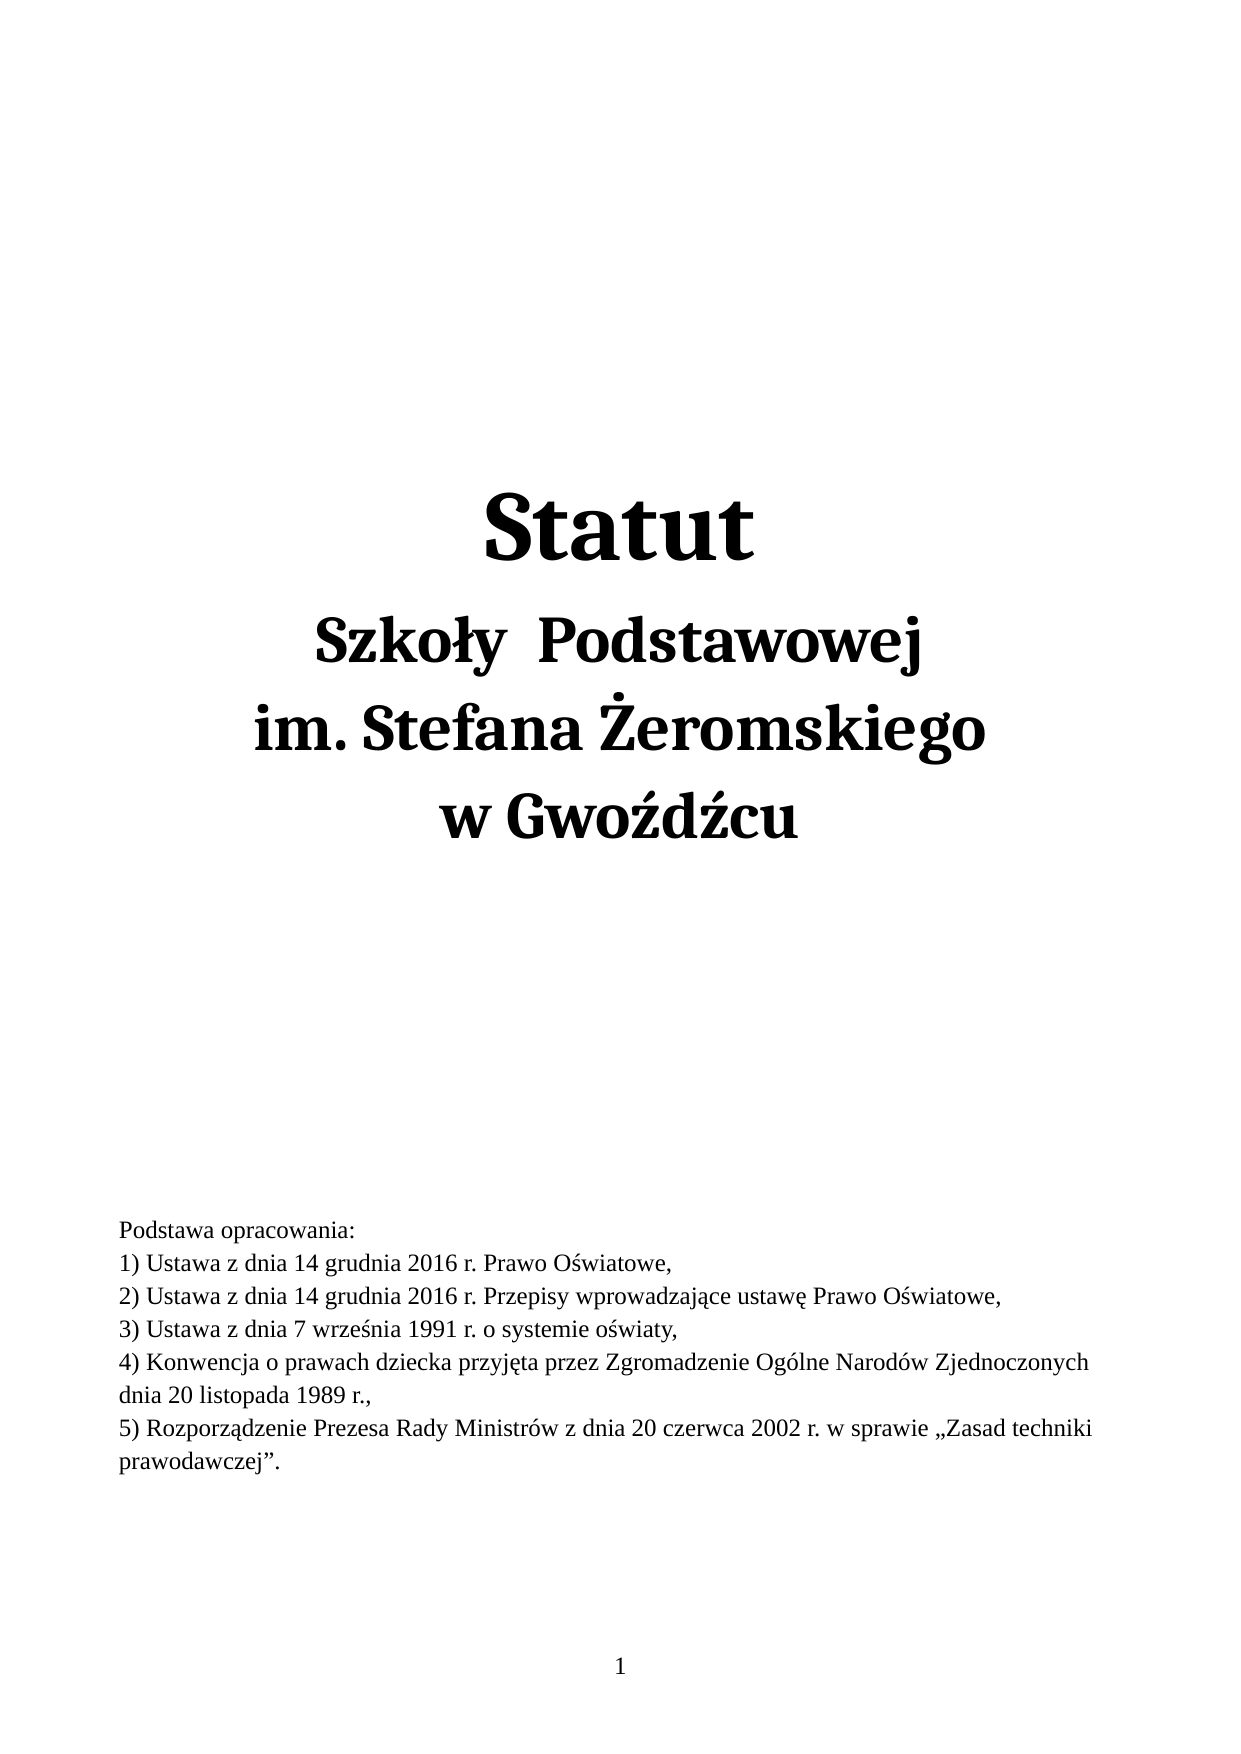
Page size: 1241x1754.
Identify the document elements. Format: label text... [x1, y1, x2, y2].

text w Gwoźdźcu [119, 779, 1121, 855]
text im. Stefana Żeromskiego [119, 691, 1121, 767]
text Podstawa opracowania: 1) Ustawa z dnia 14 grudnia 2016 r. Prawo Oświatowe, 2) Ustawa z dnia 14 grudnia 2016 r. Przepisy wprowadzające ustawę Prawo Oświatowe, 3) Ustawa z dnia 7 września 1991 r. o systemie oświaty, 4) Konwencja o prawach dziecka przyjęta przez Zgromadzenie Ogólne Narodów Zjednoczonych dnia 20 listopada 1989 r., 5) Rozporządzenie Prezesa Rady Ministrów z dnia 20 czerwca 2002 r. w sprawie „Zasad techniki prawodawczej”. [119, 1215, 1121, 1475]
text Statut [119, 470, 1121, 585]
text Szkoły Podstawowej [119, 602, 1121, 679]
